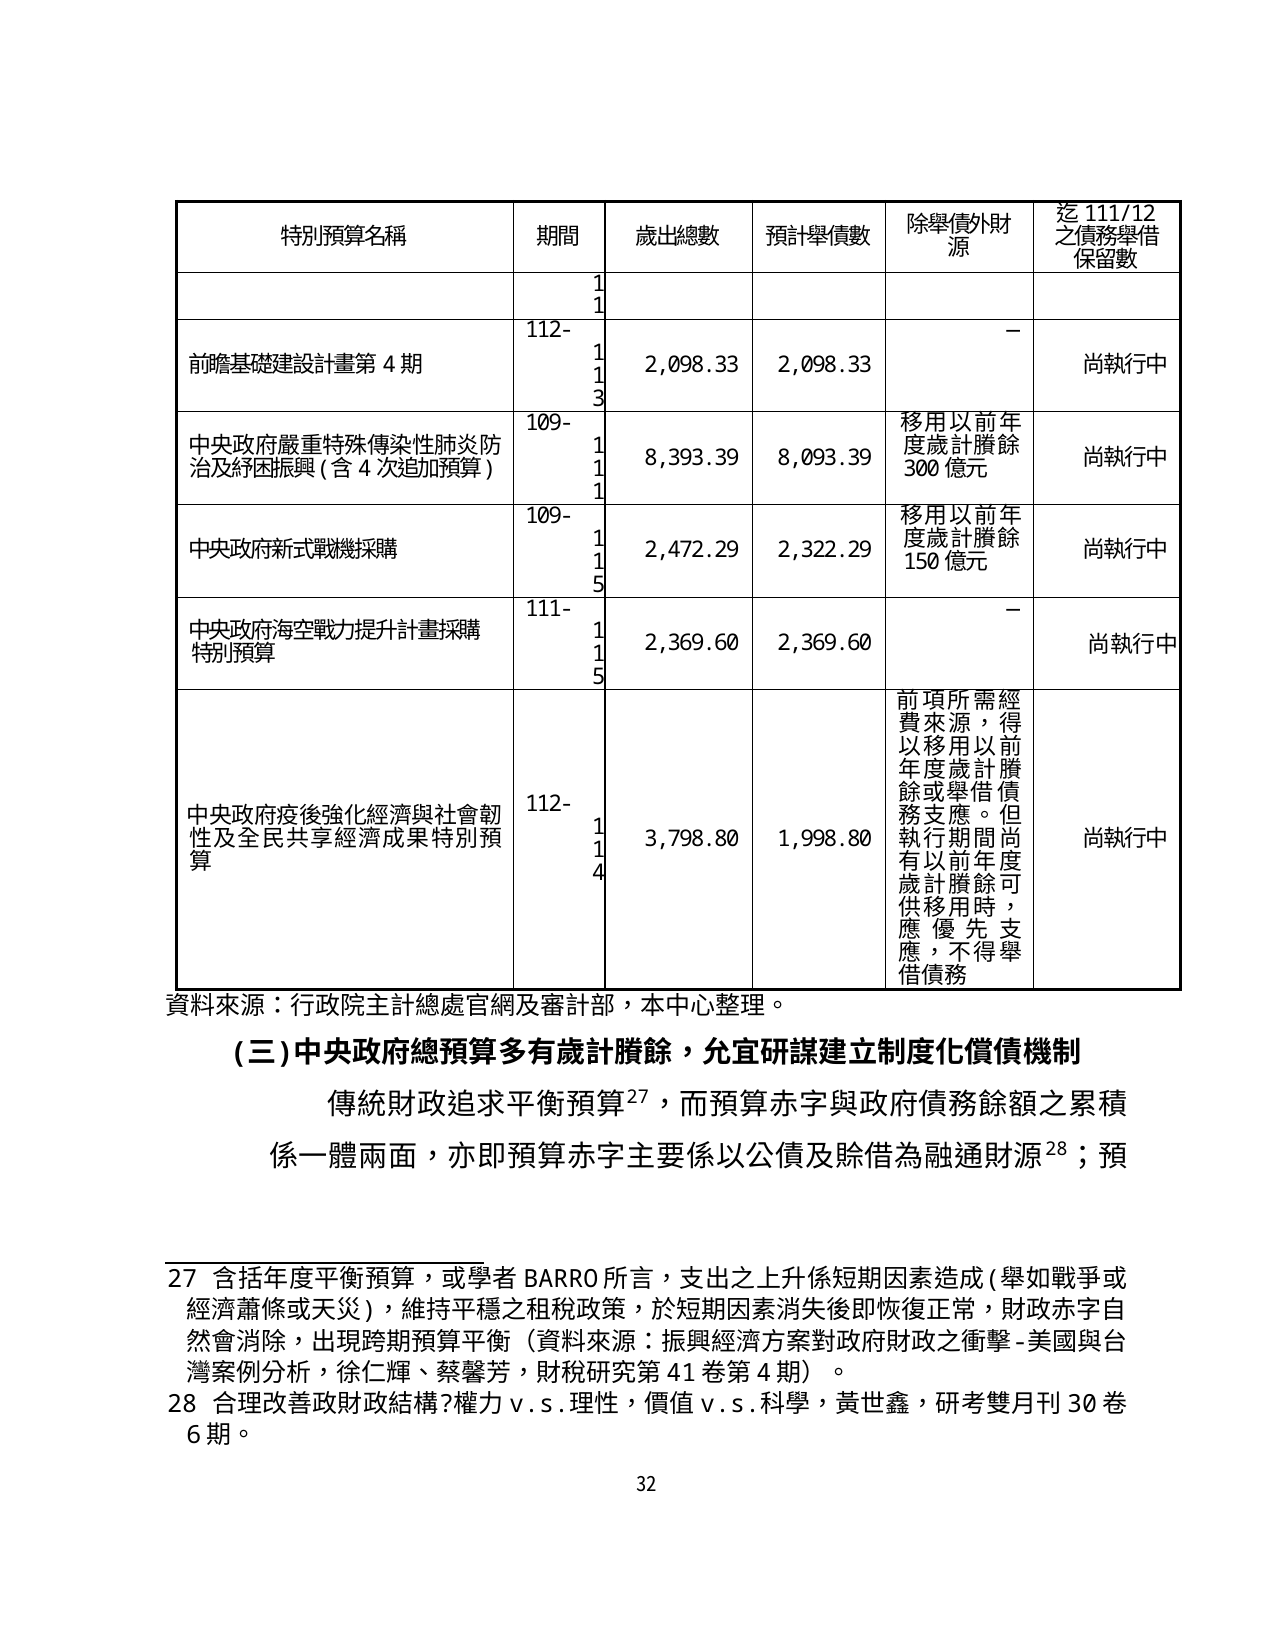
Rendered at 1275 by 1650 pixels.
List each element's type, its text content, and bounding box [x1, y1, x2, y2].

text 資料來源：行政院主計總處官網及審計部，本中心整理。 [165, 991, 1127, 1021]
table_cell 中央政府新式戰機採購 [178, 505, 513, 597]
table_cell 111-115 [514, 598, 604, 689]
table_cell 11 [514, 273, 604, 318]
table_header 歲出總數 [606, 203, 752, 272]
text 含括年度平衡預算，或學者BARRO所言，支出之上升係短期因素造成(舉如戰爭或經濟蕭條或天災)，維持平穩之租稅政策，於短期因素消失後即恢復正常，財政赤字自然會消除，出現跨期預算平衡（資料來源：振興經濟方案對政府財政之衝擊-美國與台灣案例分析，徐仁輝、蔡馨芳，財稅研究第41卷第4期）。 [167, 1263, 1127, 1388]
table_cell 前項所需經費來源，得以移用以前年度歲計賸餘或舉借債務支應。但執行期間尚有以前年度歲計賸餘可供移用時，應優先支應，不得舉借債務 [886, 690, 1033, 988]
table_cell 8,093.39 [753, 412, 885, 504]
table_header 特別預算名稱 [178, 203, 513, 272]
table_cell 中央政府嚴重特殊傳染性肺炎防治及紓困振興(含4次追加預算) [178, 412, 513, 504]
table_cell [178, 273, 513, 318]
table_cell 2,322.29 [753, 505, 885, 597]
text 合理改善政財政結構?權力v.s.理性，價值v.s.科學，黃世鑫，研考雙月刊30卷6期。 [167, 1388, 1127, 1450]
table_header 迄111/12之債務舉借保留數 [1034, 203, 1179, 272]
table_cell 尚執行中 [1034, 598, 1179, 689]
table_cell 3,798.80 [606, 690, 752, 988]
table_cell 2,369.60 [606, 598, 752, 689]
table_cell 112-113 [514, 320, 604, 411]
table_header 期間 [514, 203, 604, 272]
table_cell 1,998.80 [753, 690, 885, 988]
table_cell [606, 273, 752, 318]
table_header 除舉債外財源 [886, 203, 1033, 272]
table_cell 前瞻基礎建設計畫第4期 [178, 320, 513, 411]
table_cell 112-114 [514, 690, 604, 988]
table_cell 中央政府疫後強化經濟與社會韌性及全民共享經濟成果特別預算 [178, 690, 513, 988]
table_cell — [886, 598, 1033, 689]
table_cell 尚執行中 [1034, 412, 1179, 504]
table_cell 中央政府海空戰力提升計畫採購特別預算 [178, 598, 513, 689]
table_cell 移用以前年度歲計賸餘150億元 [886, 505, 1033, 597]
table_cell 移用以前年度歲計賸餘300億元 [886, 412, 1033, 504]
table_cell 尚執行中 [1034, 320, 1179, 411]
table_cell 109-111 [514, 412, 604, 504]
table_cell 109-115 [514, 505, 604, 597]
table_cell [886, 273, 1033, 318]
table_cell 8,393.39 [606, 412, 752, 504]
table_cell 尚執行中 [1034, 690, 1179, 988]
text (三)中央政府總預算多有歲計賸餘，允宜研謀建立制度化償債機制 [229, 1021, 1127, 1073]
table_cell — [886, 320, 1033, 411]
table_cell [1034, 273, 1179, 318]
table_cell 2,098.33 [606, 320, 752, 411]
table_cell 2,369.60 [753, 598, 885, 689]
table_cell 2,098.33 [753, 320, 885, 411]
table_cell 2,472.29 [606, 505, 752, 597]
table_cell [753, 273, 885, 318]
table_header 預計舉債數 [753, 203, 885, 272]
table_cell 尚執行中 [1034, 505, 1179, 597]
text 傳統財政追求平衡預算，而預算赤字與政府債務餘額之累積係一體兩面，亦即預算赤字主要係以公債及賒借為融通財源；預算赤字之成因主要有經濟循環因素、國家安全因素及結構性因素，在目前各國政府趨向實施社會福利及安全計畫與醫療補助等，尤以相關給付被法制化後，政府支出係呈易增難減之逐年概增趨勢；復因2020年起之嚴重特殊傳染性肺炎發生全球重大傳染、近年美中貿易戰及科技戰所造成之供應鏈及成本變動、烏俄戰爭仍僵持等影響，各國多以增加公共支出或施行減稅措施因應，均易使國家債務呈大幅增加。 [269, 1073, 1127, 1177]
